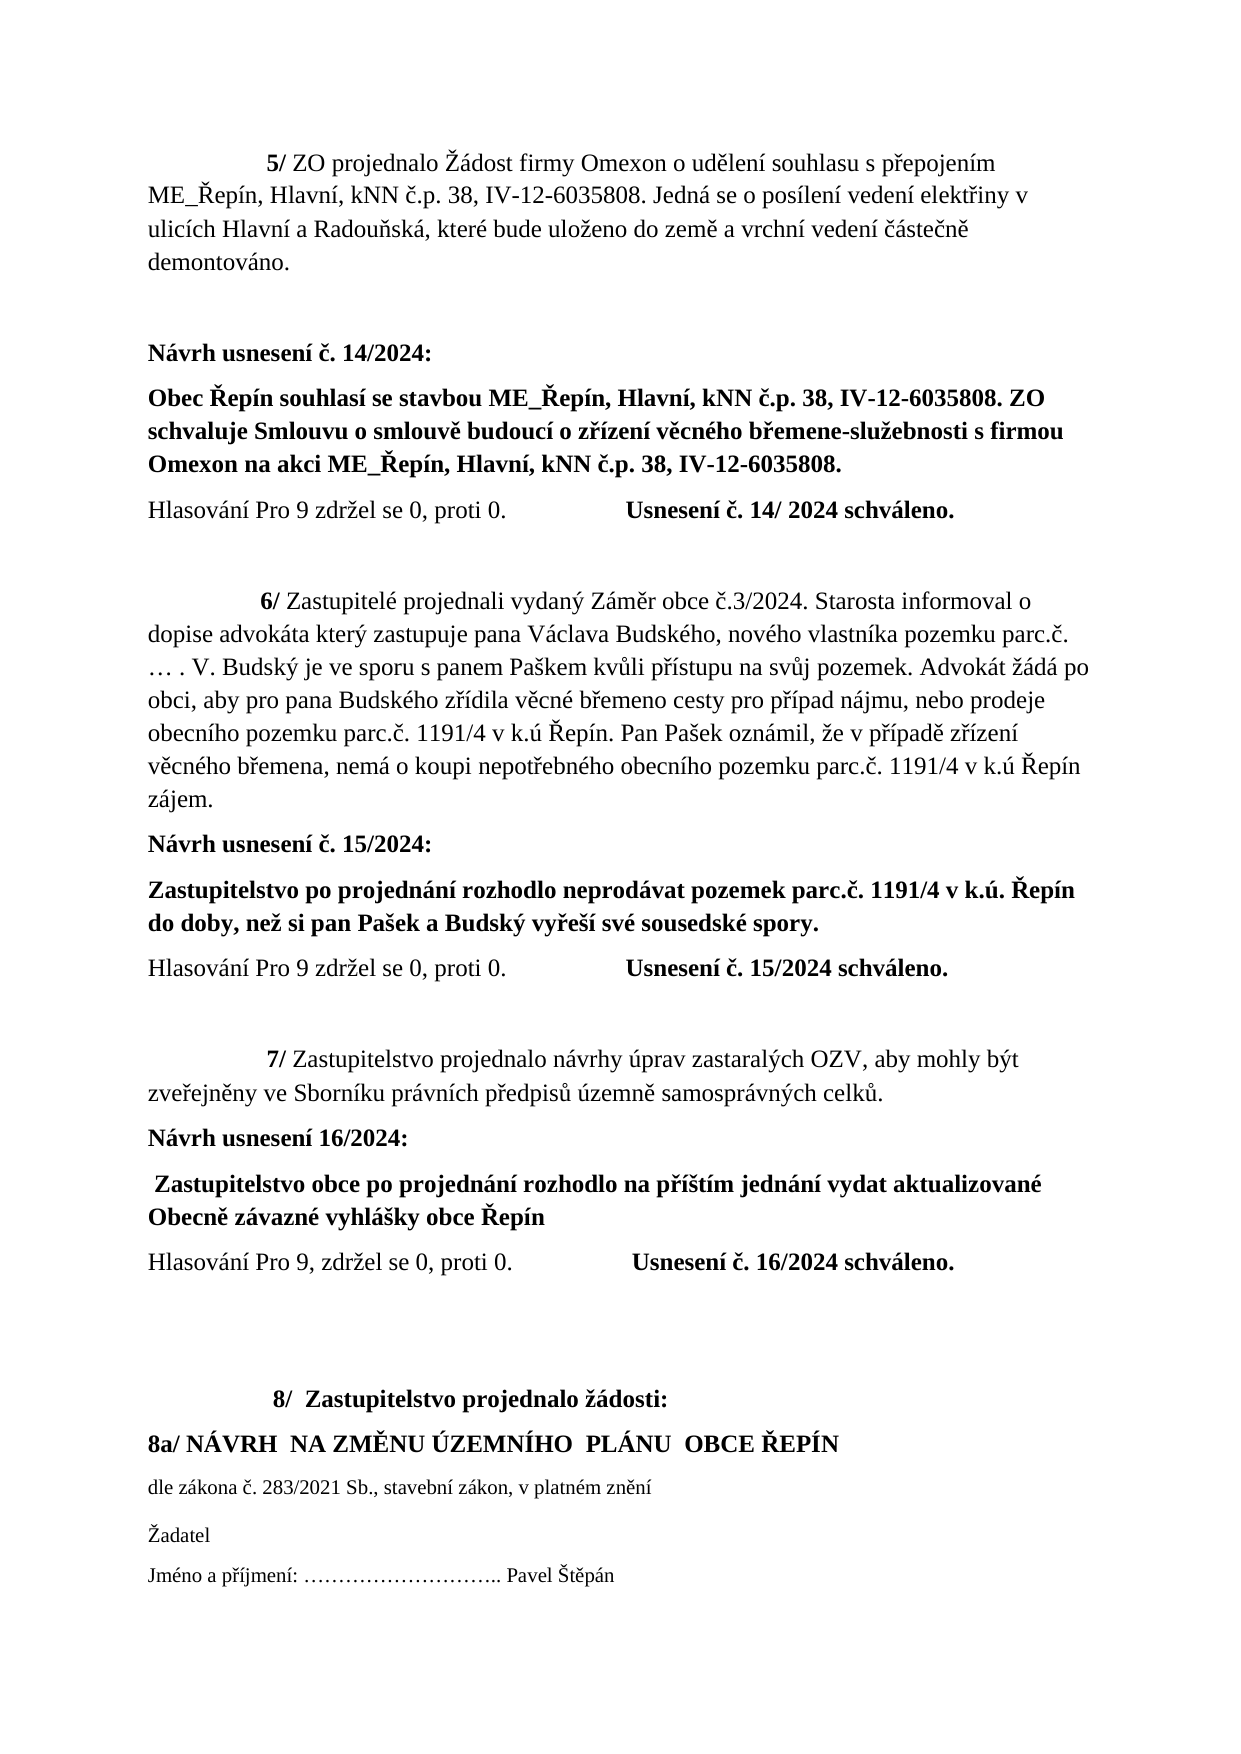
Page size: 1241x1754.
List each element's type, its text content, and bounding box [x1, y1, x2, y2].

text Hlasování Pro 9 zdržel se 0, proti 0. Usnesení č. 14/ 2024 schváleno. [148, 495, 1093, 523]
text Hlasování Pro 9 zdržel se 0, proti 0. Usnesení č. 15/2024 schváleno. [148, 953, 1093, 982]
text Zastupitelstvo obce po projednání rozhodlo na příštím jednání vydat aktualizované Obecně závazné vyhlášky obce Řepín [148, 1169, 1093, 1230]
text Zastupitelstvo po projednání rozhodlo neprodávat pozemek parc.č. 1191/4 v k.ú. Řepín do doby, než si pan Pašek a Budský vyřeší své sousedské spory. [148, 875, 1093, 937]
text Jméno a příjmení: ……………………….. Pavel Štěpán [148, 1563, 1093, 1587]
text 8a/ NÁVRH NA ZMĚNU ÚZEMNÍHO PLÁNU OBCE ŘEPÍN [148, 1429, 1093, 1458]
text 6/ Zastupitelé projednali vydaný Záměr obce č.3/2024. Starosta informoval o dopise advokáta který zastupuje pana Václava Budského, nového vlastníka pozemku parc.č. … . V. Budský je ve sporu s panem Paškem kvůli přístupu na svůj pozemek. Advokát žádá po obci, aby pro pana Budského zřídila věcné břemeno cesty pro případ nájmu, nebo prodeje obecního pozemku parc.č. 1191/4 v k.ú Řepín. Pan Pašek oznámil, že v případě zřízení věcného břemena, nemá o koupi nepotřebného obecního pozemku parc.č. 1191/4 v k.ú Řepín zájem. [148, 586, 1093, 813]
text 8/ Zastupitelstvo projednalo žádosti: [148, 1384, 1093, 1412]
text Návrh usnesení č. 14/2024: [148, 338, 1093, 366]
text Obec Řepín souhlasí se stavbou ME_Řepín, Hlavní, kNN č.p. 38, IV-12-6035808. ZO schvaluje Smlouvu o smlouvě budoucí o zřízení věcného břemene-služebnosti s firmou Omexon na akci ME_Řepín, Hlavní, kNN č.p. 38, IV-12-6035808. [148, 383, 1093, 478]
text Návrh usnesení 16/2024: [148, 1123, 1093, 1152]
text dle zákona č. 283/2021 Sb., stavební zákon, v platném znění [148, 1475, 1093, 1499]
text Žadatel [148, 1523, 1093, 1547]
text Hlasování Pro 9, zdržel se 0, proti 0. Usnesení č. 16/2024 schváleno. [148, 1247, 1093, 1276]
text 5/ ZO projednalo Žádost firmy Omexon o udělení souhlasu s přepojením ME_Řepín, Hlavní, kNN č.p. 38, IV-12-6035808. Jedná se o posílení vedení elektřiny v ulicích Hlavní a Radouňská, které bude uloženo do země a vrchní vedení částečně demontováno. [148, 148, 1093, 275]
text Návrh usnesení č. 15/2024: [148, 829, 1093, 858]
text 7/ Zastupitelstvo projednalo návrhy úprav zastaralých OZV, aby mohly být zveřejněny ve Sborníku právních předpisů územně samosprávných celků. [148, 1044, 1093, 1106]
